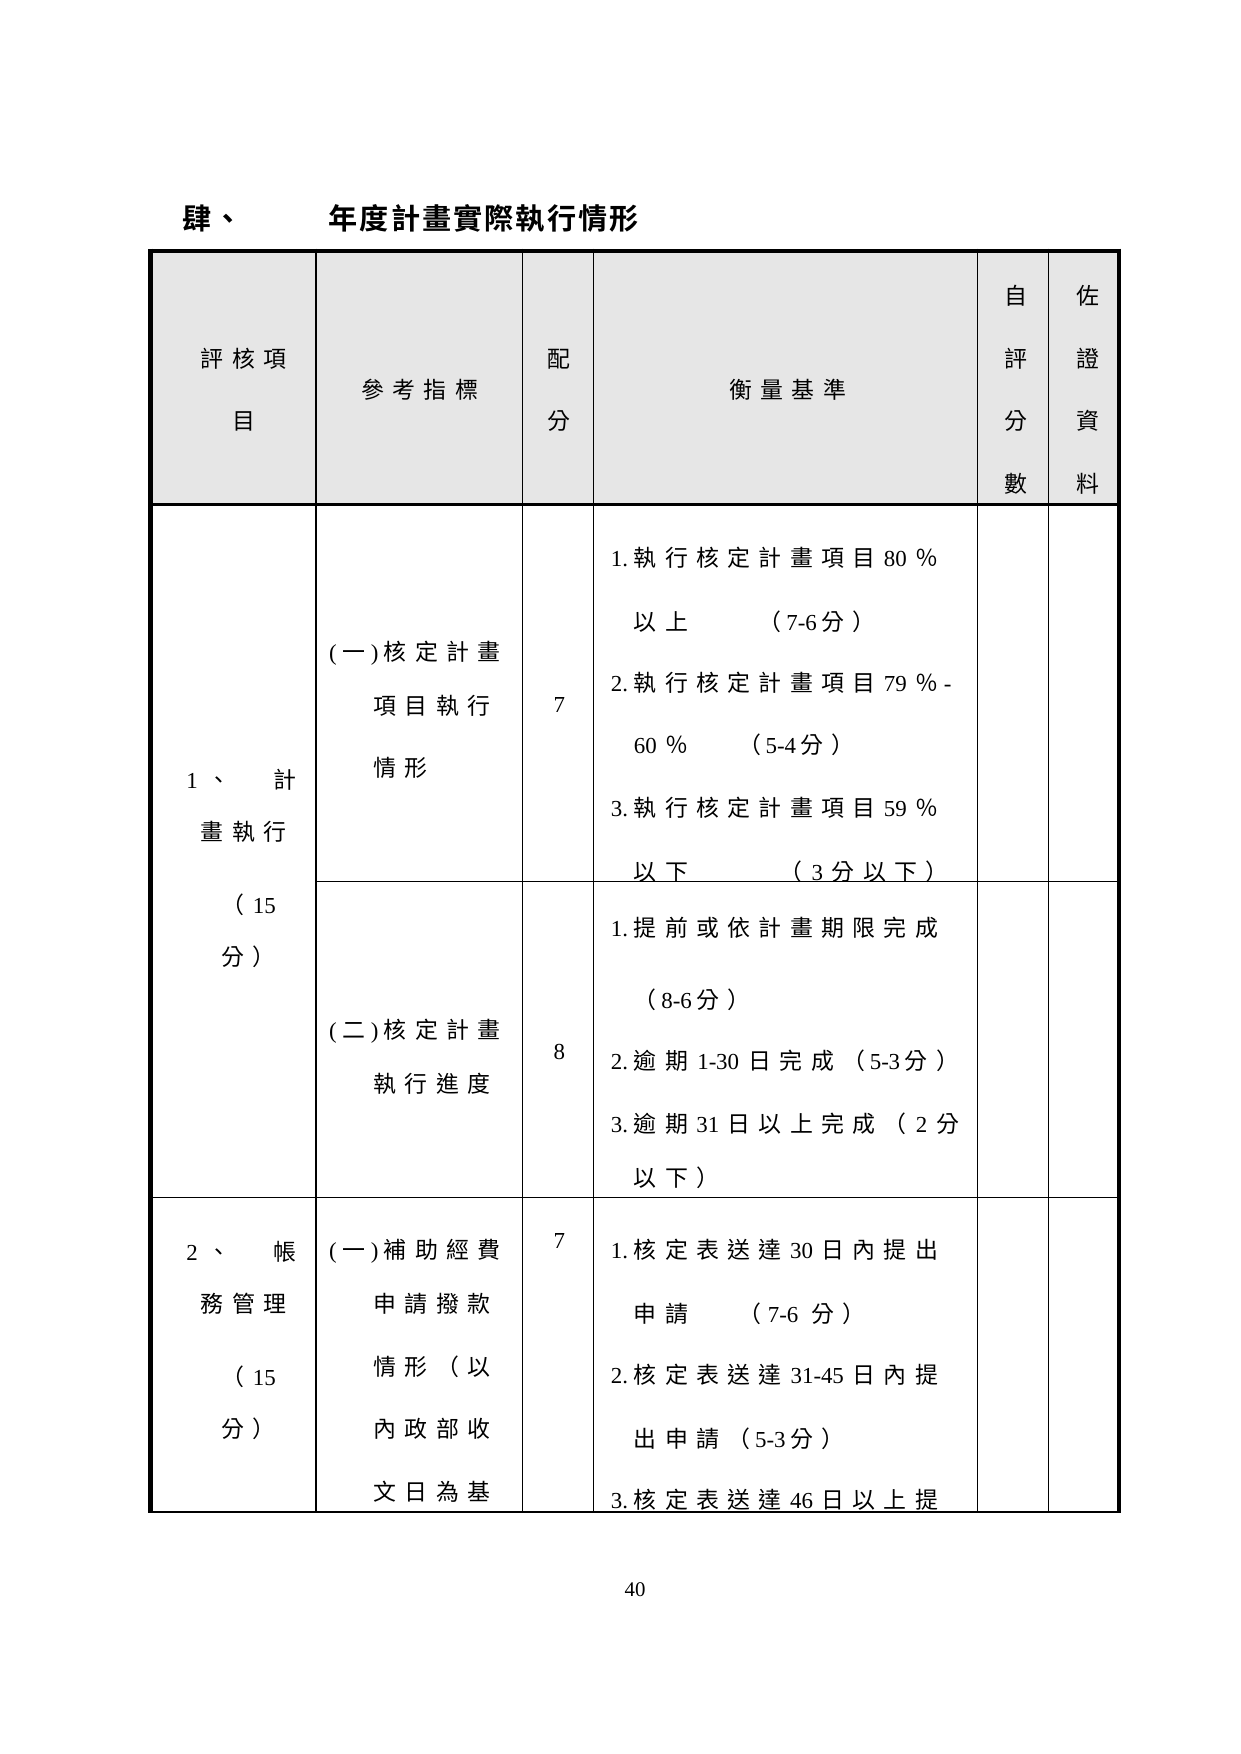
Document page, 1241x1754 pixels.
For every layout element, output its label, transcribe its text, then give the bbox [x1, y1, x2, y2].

table_cell [1049, 882, 1117, 1197]
table_cell 8 [523, 882, 593, 1197]
table_header 評核項目 [153, 253, 315, 503]
table_cell (一)補助經費申請撥款情形（以內政部收文日為基 [317, 1198, 522, 1511]
table_cell [978, 1198, 1048, 1511]
text 肆、 年度計畫實際執行情形 [182, 175, 1088, 237]
table_header 參考指標 [317, 253, 522, 503]
table_cell 計畫執行 （15分） [153, 506, 315, 1197]
table_header 佐證資料 [1049, 253, 1117, 503]
table_cell 7 [523, 506, 593, 881]
table_cell (一)核定計畫項目執行情形 [317, 506, 522, 881]
table_cell 1.核定表送達30日內提出申請 （7-6 分） 2.核定表送達31-45日內提出申請（5-3分） 3.核定表送達46日以上提 [594, 1198, 977, 1511]
table_cell 1.執行核定計畫項目80％以上 （7-6分） 2.執行核定計畫項目79％-60％ （5-4分） 3.執行核定計畫項目59％以下 （3分以下） [594, 506, 977, 881]
table_cell (二)核定計畫執行進度 [317, 882, 522, 1197]
table_header 自評分數 [978, 253, 1048, 503]
table_cell [1049, 506, 1117, 881]
table_header 配分 [523, 253, 593, 503]
table_cell 7 [523, 1198, 593, 1511]
table_cell 1.提前或依計畫期限完成（8-6分） 2.逾期1-30日完成（5-3分） 3.逾期31日以上完成（2分以下） [594, 882, 977, 1197]
table_cell 帳務管理 （15分） [153, 1198, 315, 1511]
table_cell [1049, 1198, 1117, 1511]
table_cell [978, 882, 1048, 1197]
table_header 衡量基準 [594, 253, 977, 503]
table_cell [978, 506, 1048, 881]
